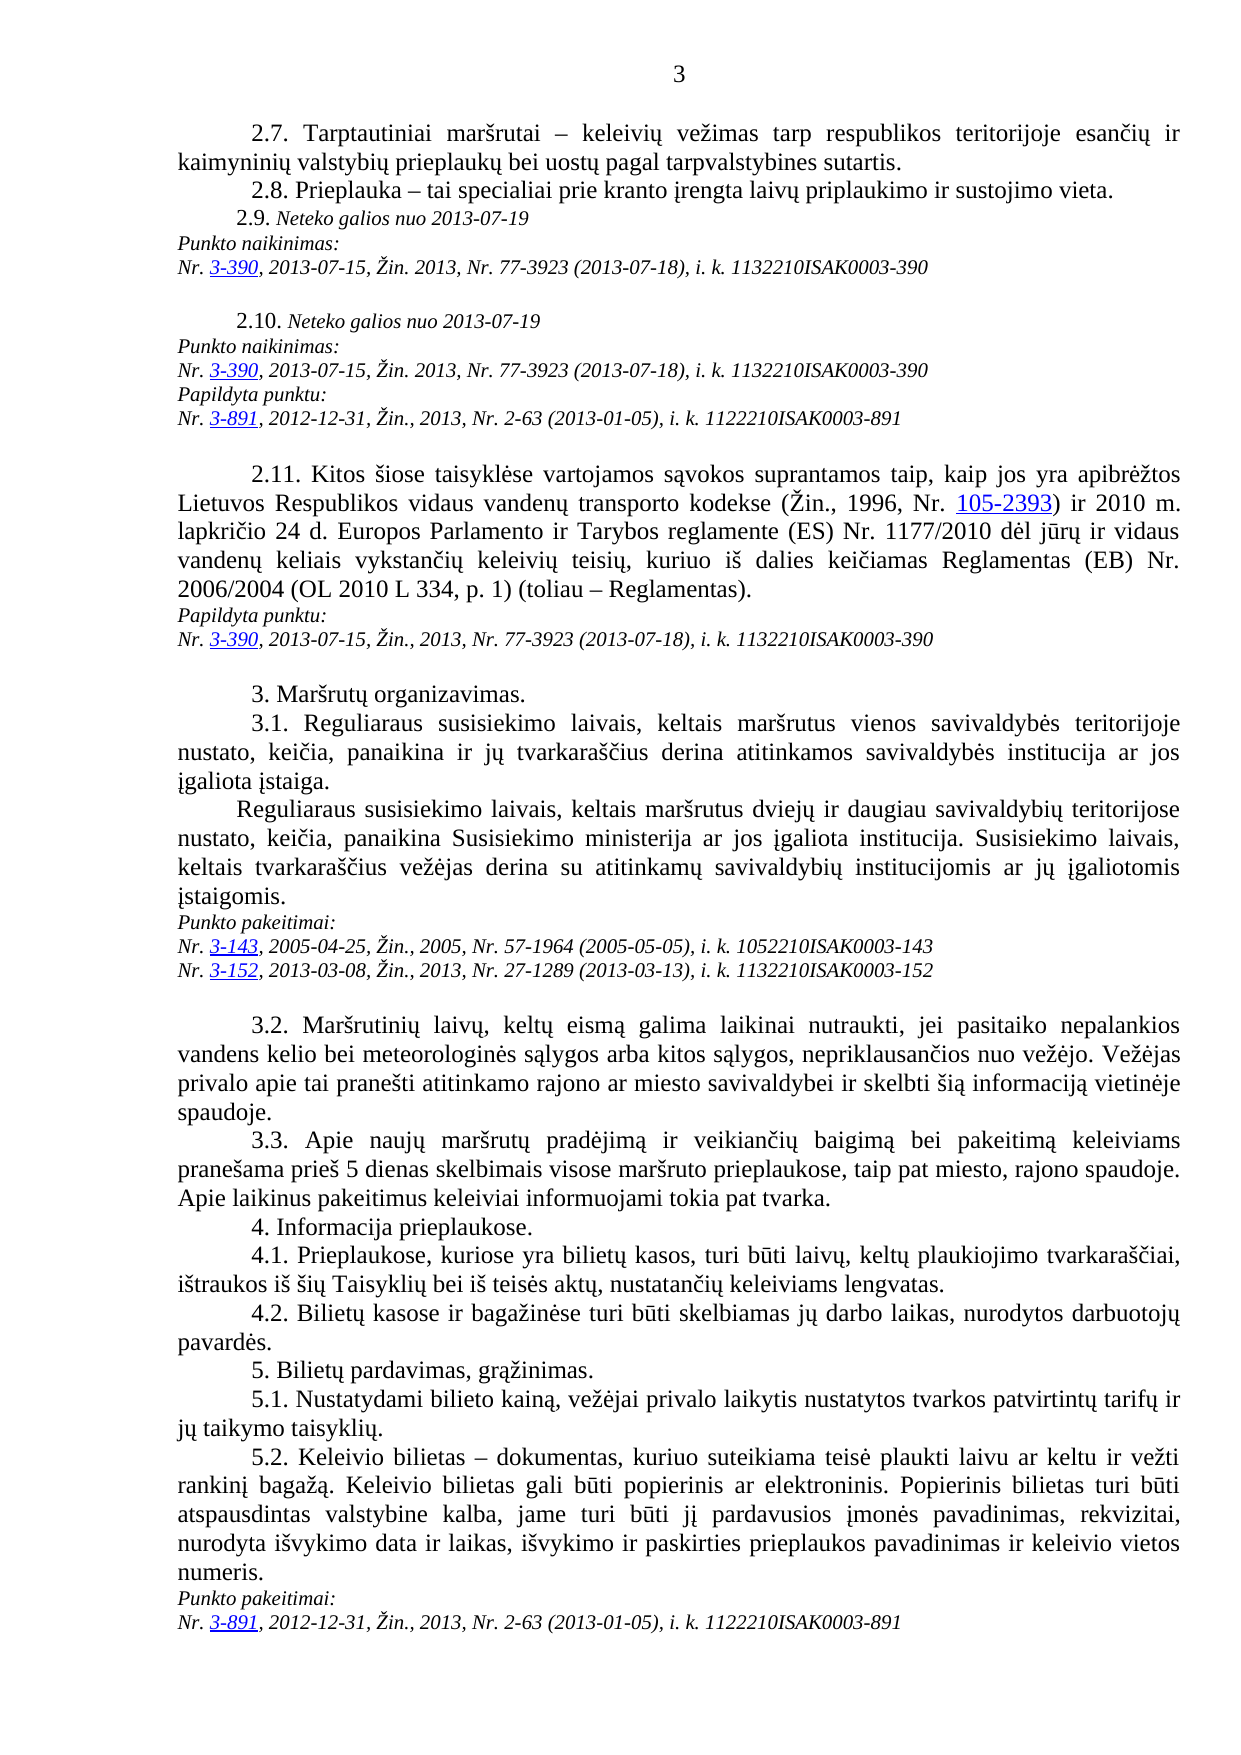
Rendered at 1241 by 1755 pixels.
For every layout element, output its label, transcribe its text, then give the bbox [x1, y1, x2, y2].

text 5.2. Keleivio bilietas – dokumentas, kuriuo suteikiama teisė plaukti laivu ar keltu ir vežti rankinį bagažą. Keleivio bilietas gali būti popierinis ar elektroninis. Popierinis bilietas turi būti atspausdintas valstybine kalba, jame turi būti jį pardavusios įmonės pavadinimas, rekvizitai, nurodyta išvykimo data ir laikas, išvykimo ir paskirties prieplaukos pavadinimas ir keleivio vietos numeris. [177, 1442, 1181, 1586]
text 2.7. Tarptautiniai maršrutai – keleivių vežimas tarp respublikos teritorijoje esančių ir kaimyninių valstybių prieplaukų bei uostų pagal tarpvalstybines sutartis. [177, 118, 1181, 176]
text Nr. 3-143, 2005-04-25, Žin., 2005, Nr. 57-1964 (2005-05-05), i. k. 1052210ISAK0003-143 [177, 934, 1181, 958]
text 2.9. Neteko galios nuo 2013-07-19 [177, 204, 1181, 231]
text Nr. 3-390, 2013-07-15, Žin., 2013, Nr. 77-3923 (2013-07-18), i. k. 1132210ISAK0003-390 [177, 627, 1181, 651]
text Nr. 3-390, 2013-07-15, Žin. 2013, Nr. 77-3923 (2013-07-18), i. k. 1132210ISAK0003-390 [177, 255, 1181, 279]
text 3.1. Reguliaraus susisiekimo laivais, keltais maršrutus vienos savivaldybės teritorijoje nustato, keičia, panaikina ir jų tvarkaraščius derina atitinkamos savivaldybės institucija ar jos įgaliota įstaiga. [177, 708, 1181, 794]
text 3. Maršrutų organizavimas. [177, 679, 1181, 708]
text 2.8. Prieplauka – tai specialiai prie kranto įrengta laivų priplaukimo ir sustojimo vieta. [177, 176, 1181, 204]
text Papildyta punktu: [177, 603, 1181, 627]
text Nr. 3-891, 2012-12-31, Žin., 2013, Nr. 2-63 (2013-01-05), i. k. 1122210ISAK0003-891 [177, 406, 1181, 430]
text 4.1. Prieplaukose, kuriose yra bilietų kasos, turi būti laivų, keltų plaukiojimo tvarkaraščiai, ištraukos iš šių Taisyklių bei iš teisės aktų, nustatančių keleiviams lengvatas. [177, 1241, 1181, 1298]
text 5. Bilietų pardavimas, grąžinimas. [177, 1356, 1181, 1384]
text 4. Informacija prieplaukose. [177, 1212, 1181, 1241]
text Punkto naikinimas: [177, 231, 1181, 255]
text Punkto pakeitimai: [177, 1586, 1181, 1609]
text Nr. 3-390, 2013-07-15, Žin. 2013, Nr. 77-3923 (2013-07-18), i. k. 1132210ISAK0003-390 [177, 358, 1181, 382]
text Punkto naikinimas: [177, 334, 1181, 358]
text Papildyta punktu: [177, 382, 1181, 406]
text 2.10. Neteko galios nuo 2013-07-19 [177, 308, 1181, 334]
text Punkto pakeitimai: [177, 909, 1181, 934]
text 2.11. Kitos šiose taisyklėse vartojamos sąvokos suprantamos taip, kaip jos yra apibrėžtos Lietuvos Respublikos vidaus vandenų transporto kodekse (Žin., 1996, Nr. 105-2393) ir 2010 m. lapkričio 24 d. Europos Parlamento ir Tarybos reglamente (ES) Nr. 1177/2010 dėl jūrų ir vidaus vandenų keliais vykstančių keleivių teisių, kuriuo iš dalies keičiamas Reglamentas (EB) Nr. 2006/2004 (OL 2010 L 334, p. 1) (toliau – Reglamentas). [177, 459, 1181, 603]
text 3.3. Apie naujų maršrutų pradėjimą ir veikiančių baigimą bei pakeitimą keleiviams pranešama prieš 5 dienas skelbimais visose maršruto prieplaukose, taip pat miesto, rajono spaudoje. Apie laikinus pakeitimus keleiviai informuojami tokia pat tvarka. [177, 1126, 1181, 1212]
text Nr. 3-152, 2013-03-08, Žin., 2013, Nr. 27-1289 (2013-03-13), i. k. 1132210ISAK0003-152 [177, 958, 1181, 982]
text 5.1. Nustatydami bilieto kainą, vežėjai privalo laikytis nustatytos tvarkos patvirtintų tarifų ir jų taikymo taisyklių. [177, 1384, 1181, 1442]
text 3.2. Maršrutinių laivų, keltų eismą galima laikinai nutraukti, jei pasitaiko nepalankios vandens kelio bei meteorologinės sąlygos arba kitos sąlygos, nepriklausančios nuo vežėjo. Vežėjas privalo apie tai pranešti atitinkamo rajono ar miesto savivaldybei ir skelbti šią informaciją vietinėje spaudoje. [177, 1011, 1181, 1126]
text Reguliaraus susisiekimo laivais, keltais maršrutus dviejų ir daugiau savivaldybių teritorijose nustato, keičia, panaikina Susisiekimo ministerija ar jos įgaliota institucija. Susisiekimo laivais, keltais tvarkaraščius vežėjas derina su atitinkamų savivaldybių institucijomis ar jų įgaliotomis įstaigomis. [177, 794, 1181, 909]
text Nr. 3-891, 2012-12-31, Žin., 2013, Nr. 2-63 (2013-01-05), i. k. 1122210ISAK0003-891 [177, 1609, 1181, 1634]
text 4.2. Bilietų kasose ir bagažinėse turi būti skelbiamas jų darbo laikas, nurodytos darbuotojų pavardės. [177, 1298, 1181, 1356]
